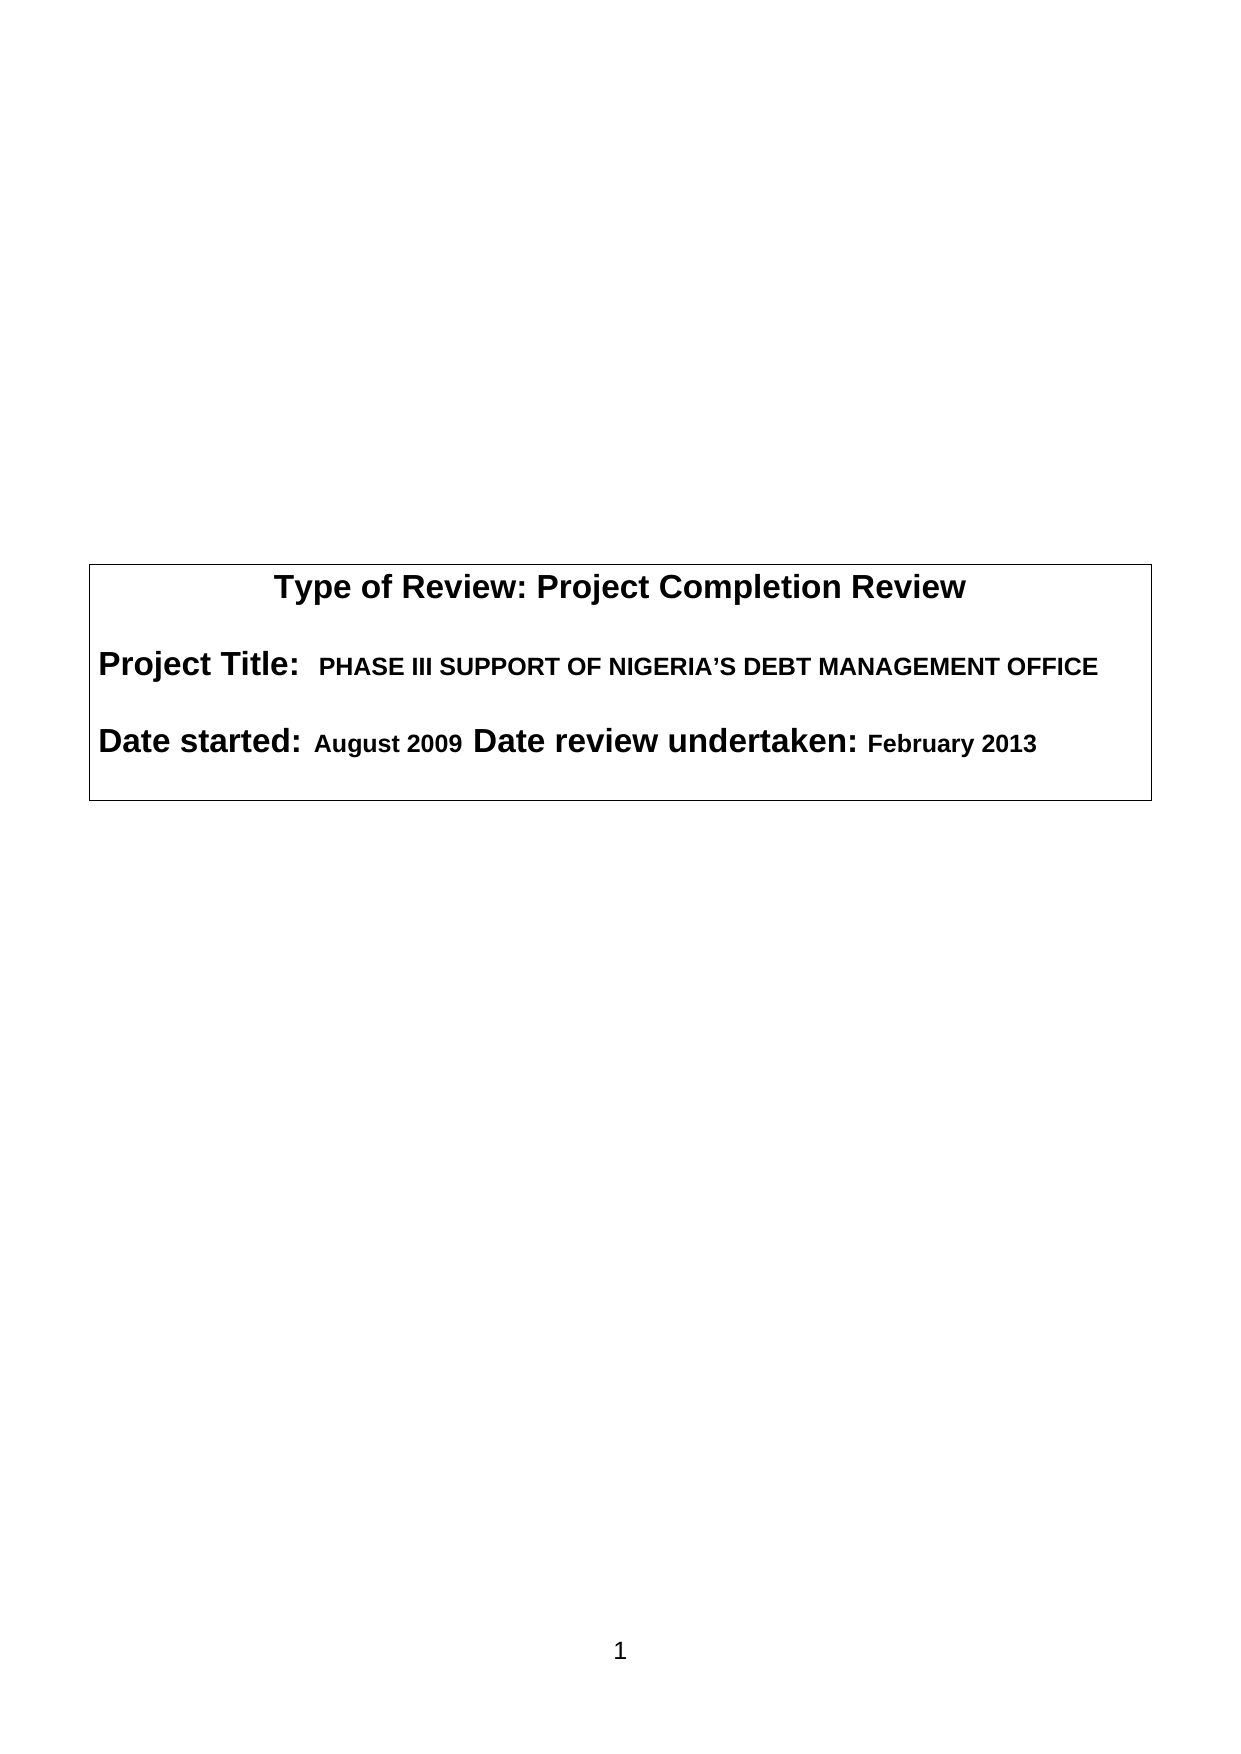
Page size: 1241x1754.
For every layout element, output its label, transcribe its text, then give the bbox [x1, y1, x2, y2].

text Project Title: PHASE III SUPPORT OF NIGERIA’S DEBT MANAGEMENT OFFICE [90, 641, 1151, 682]
text Type of Review: Project Completion Review [90, 565, 1151, 605]
text Date started: August 2009 Date review undertaken: February 2013 [90, 718, 1151, 759]
